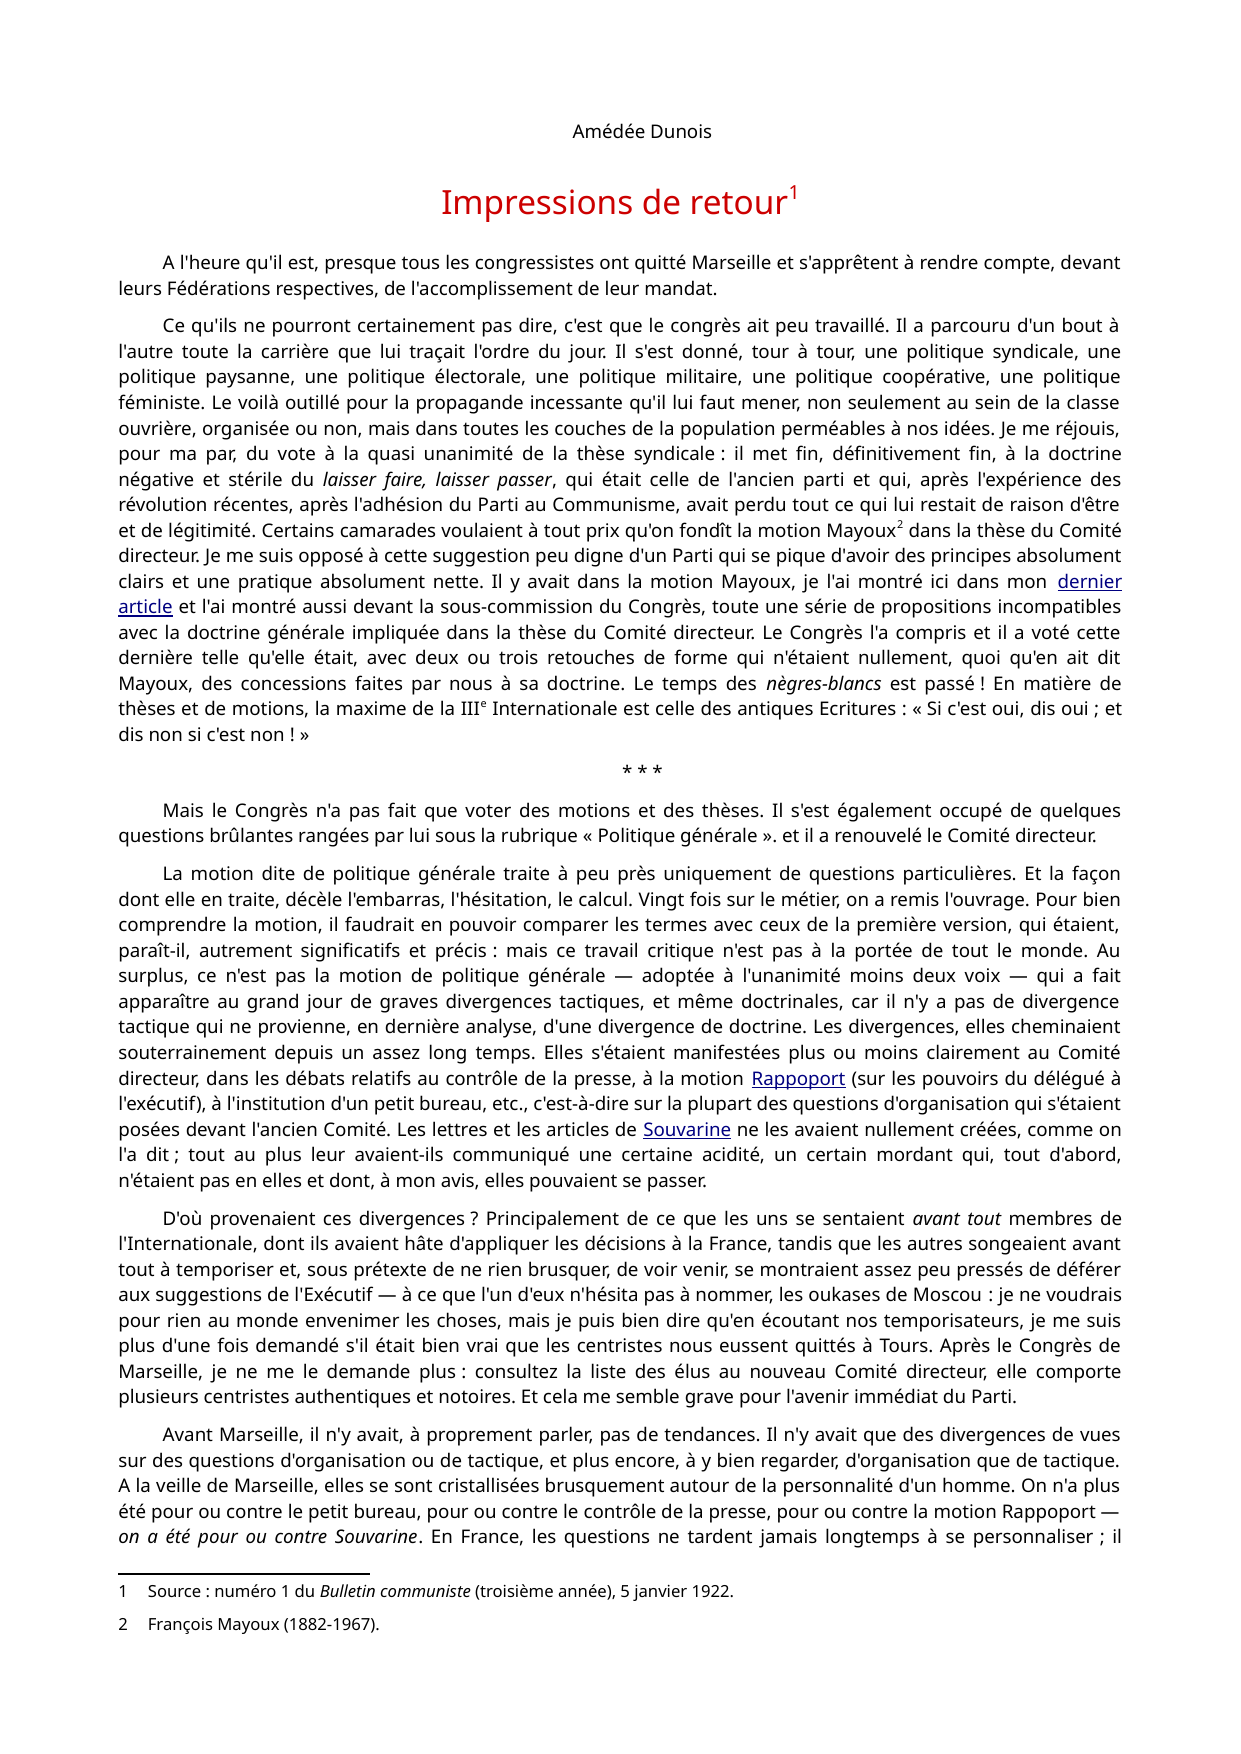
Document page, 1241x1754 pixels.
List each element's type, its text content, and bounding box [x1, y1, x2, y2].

text Source : numéro 1 du Bulletin communiste (troisième année), 5 janvier 1922. [118, 1580, 1122, 1602]
text Mais le Congrès n'a pas fait que voter des motions et des thèses. Il s'est également occupé de quelques questions brûlantes rangées par lui sous la rubrique « Politique générale ». et il a renouvelé le Comité directeur. [118, 797, 1122, 848]
text La motion dite de politique générale traite à peu près uniquement de questions particulières. Et la façon dont elle en traite, décèle l'embarras, l'hésitation, le calcul. Vingt fois sur le métier, on a remis l'ouvrage. Pour bien comprendre la motion, il faudrait en pouvoir comparer les termes avec ceux de la première version, qui étaient, paraît-il, autrement significatifs et précis : mais ce travail critique n'est pas à la portée de tout le monde. Au surplus, ce n'est pas la motion de politique générale — adoptée à l'unanimité moins deux voix — qui a fait apparaître au grand jour de graves divergences tactiques, et même doctrinales, car il n'y a pas de divergence tactique qui ne provienne, en dernière analyse, d'une divergence de doctrine. Les divergences, elles cheminaient souterrainement depuis un assez long temps. Elles s'étaient manifestées plus ou moins clairement au Comité directeur, dans les débats relatifs au contrôle de la presse, à la motion Rappoport (sur les pouvoirs du délégué à l'exécutif), à l'institution d'un petit bureau, etc., c'est-à-dire sur la plupart des questions d'organisation qui s'étaient posées devant l'ancien Comité. Les lettres et les articles de Souvarine ne les avaient nullement créées, comme on l'a dit ; tout au plus leur avaient-ils communiqué une certaine acidité, un certain mordant qui, tout d'abord, n'étaient pas en elles et dont, à mon avis, elles pouvaient se passer. [118, 861, 1122, 1192]
subtitle Impressions de retour [118, 179, 1122, 224]
text Amédée Dunois [118, 118, 1122, 144]
text * * * [118, 759, 1122, 785]
text Ce qu'ils ne pourront certainement pas dire, c'est que le congrès ait peu travaillé. Il a parcouru d'un bout à l'autre toute la carrière que lui traçait l'ordre du jour. Il s'est donné, tour à tour, une politique syndicale, une politique paysanne, une politique électorale, une politique militaire, une politique coopérative, une politique féministe. Le voilà outillé pour la propagande incessante qu'il lui faut mener, non seulement au sein de la classe ouvrière, organisée ou non, mais dans toutes les couches de la population perméables à nos idées. Je me réjouis, pour ma par, du vote à la quasi unanimité de la thèse syndicale : il met fin, définitivement fin, à la doctrine négative et stérile du laisser faire, laisser passer, qui était celle de l'ancien parti et qui, après l'expérience des révolution récentes, après l'adhésion du Parti au Communisme, avait perdu tout ce qui lui restait de raison d'être et de légitimité. Certains camarades voulaient à tout prix qu'on fondît la motion Mayoux dans la thèse du Comité directeur. Je me suis opposé à cette suggestion peu digne d'un Parti qui se pique d'avoir des principes absolument clairs et une pratique absolument nette. Il y avait dans la motion Mayoux, je l'ai montré ici dans mon dernier article et l'ai montré aussi devant la sous-commission du Congrès, toute une série de propositions incompatibles avec la doctrine générale impliquée dans la thèse du Comité directeur. Le Congrès l'a compris et il a voté cette dernière telle qu'elle était, avec deux ou trois retouches de forme qui n'étaient nullement, quoi qu'en ait dit Mayoux, des concessions faites par nous à sa doctrine. Le temps des nègres-blancs est passé ! En matière de thèses et de motions, la maxime de la IIIe Internationale est celle des antiques Ecritures : « Si c'est oui, dis oui ; et dis non si c'est non ! » [118, 313, 1122, 747]
text A l'heure qu'il est, presque tous les congressistes ont quitté Marseille et s'apprêtent à rendre compte, devant leurs Fédérations respectives, de l'accomplissement de leur mandat. [118, 249, 1122, 300]
text D'où provenaient ces divergences ? Principalement de ce que les uns se sentaient avant tout membres de l'Internationale, dont ils avaient hâte d'appliquer les décisions à la France, tandis que les autres songeaient avant tout à temporiser et, sous prétexte de ne rien brusquer, de voir venir, se montraient assez peu pressés de déférer aux suggestions de l'Exécutif — à ce que l'un d'eux n'hésita pas à nommer, les oukases de Moscou : je ne voudrais pour rien au monde envenimer les choses, mais je puis bien dire qu'en écoutant nos temporisateurs, je me suis plus d'une fois demandé s'il était bien vrai que les centristes nous eussent quittés à Tours. Après le Congrès de Marseille, je ne me le demande plus : consultez la liste des élus au nouveau Comité directeur, elle comporte plusieurs centristes authentiques et notoires. Et cela me semble grave pour l'avenir immédiat du Parti. [118, 1205, 1122, 1409]
text Avant Marseille, il n'y avait, à proprement parler, pas de tendances. Il n'y avait que des divergences de vues sur des questions d'organisation ou de tactique, et plus encore, à y bien regarder, d'organisation que de tactique. A la veille de Marseille, elles se sont cristallisées brusquement autour de la personnalité d'un homme. On n'a plus été pour ou contre le petit bureau, pour ou contre le contrôle de la presse, pour ou contre la motion Rappoport — on a été pour ou contre Souvarine. En France, les questions ne tardent jamais longtemps à se personnaliser ; il [118, 1422, 1122, 1549]
text François Mayoux (1882-1967). [118, 1613, 1122, 1636]
